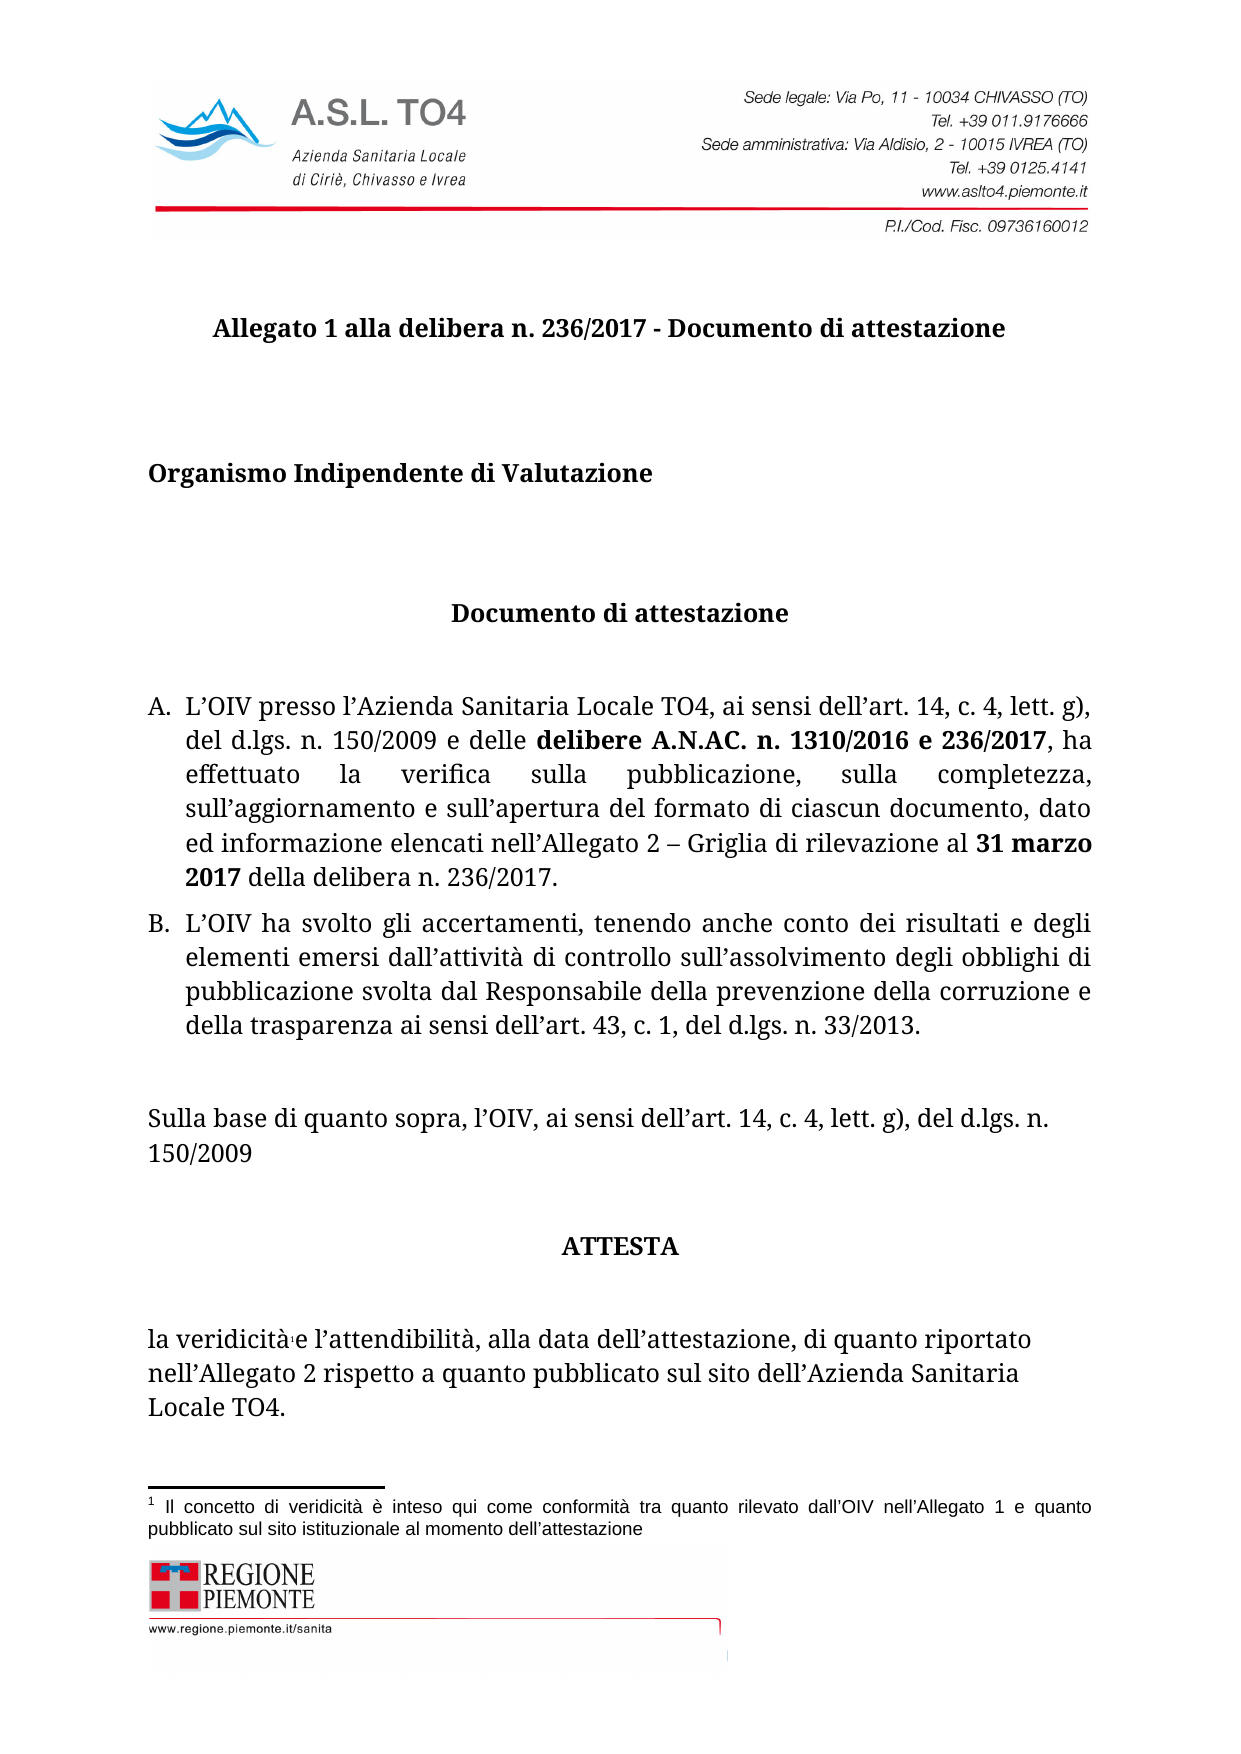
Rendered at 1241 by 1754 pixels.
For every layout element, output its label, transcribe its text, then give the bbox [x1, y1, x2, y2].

text la veridicitàe l’attendibilità, alla data dell’attestazione, di quanto riportato nell’Allegato 2 rispetto a quanto pubblicato sul sito dell’Azienda Sanitaria Locale TO4. [148, 1321, 1092, 1424]
picture [149, 75, 1091, 245]
text Il concetto di veridicità è inteso qui come conformità tra quanto rilevato dall’OIV nell’Allegato 1 e quanto pubblicato sul sito istituzionale al momento dell’attestazione [148, 1493, 1092, 1539]
text Sulla base di quanto sopra, l’OIV, ai sensi dell’art. 14, c. 4, lett. g), del d.lgs. n. 150/2009 [148, 1101, 1092, 1169]
text Allegato 1 alla delibera n. 236/2017 - Documento di attestazione [148, 246, 1092, 409]
list L’OIV presso l’Azienda Sanitaria Locale TO4, ai sensi dell’art. 14, c. 4, lett. g), del d.lgs. n. 150/2009 e delle delibere A.N.AC. n. 1310/2016 e 236/2017, ha effettuato la verifica sulla pubblicazione, sulla completezza, sull’aggiornamento e sull’apertura del formato di ciascun documento, dato ed informazione elencati nell’Allegato 2 – Griglia di rilevazione al 31 marzo 2017 della delibera n. 236/2017. [148, 689, 1092, 893]
text ATTESTA [148, 1228, 1092, 1262]
text Documento di attestazione [148, 596, 1092, 630]
list L’OIV ha svolto gli accertamenti, tenendo anche conto dei risultati e degli elementi emersi dall’attività di controllo sull’assolvimento degli obblighi di pubblicazione svolta dal Responsabile della prevenzione della corruzione e della trasparenza ai sensi dell’art. 43, c. 1, del d.lgs. n. 33/2013. [148, 906, 1092, 1042]
text Organismo Indipendente di Valutazione [148, 456, 1092, 490]
